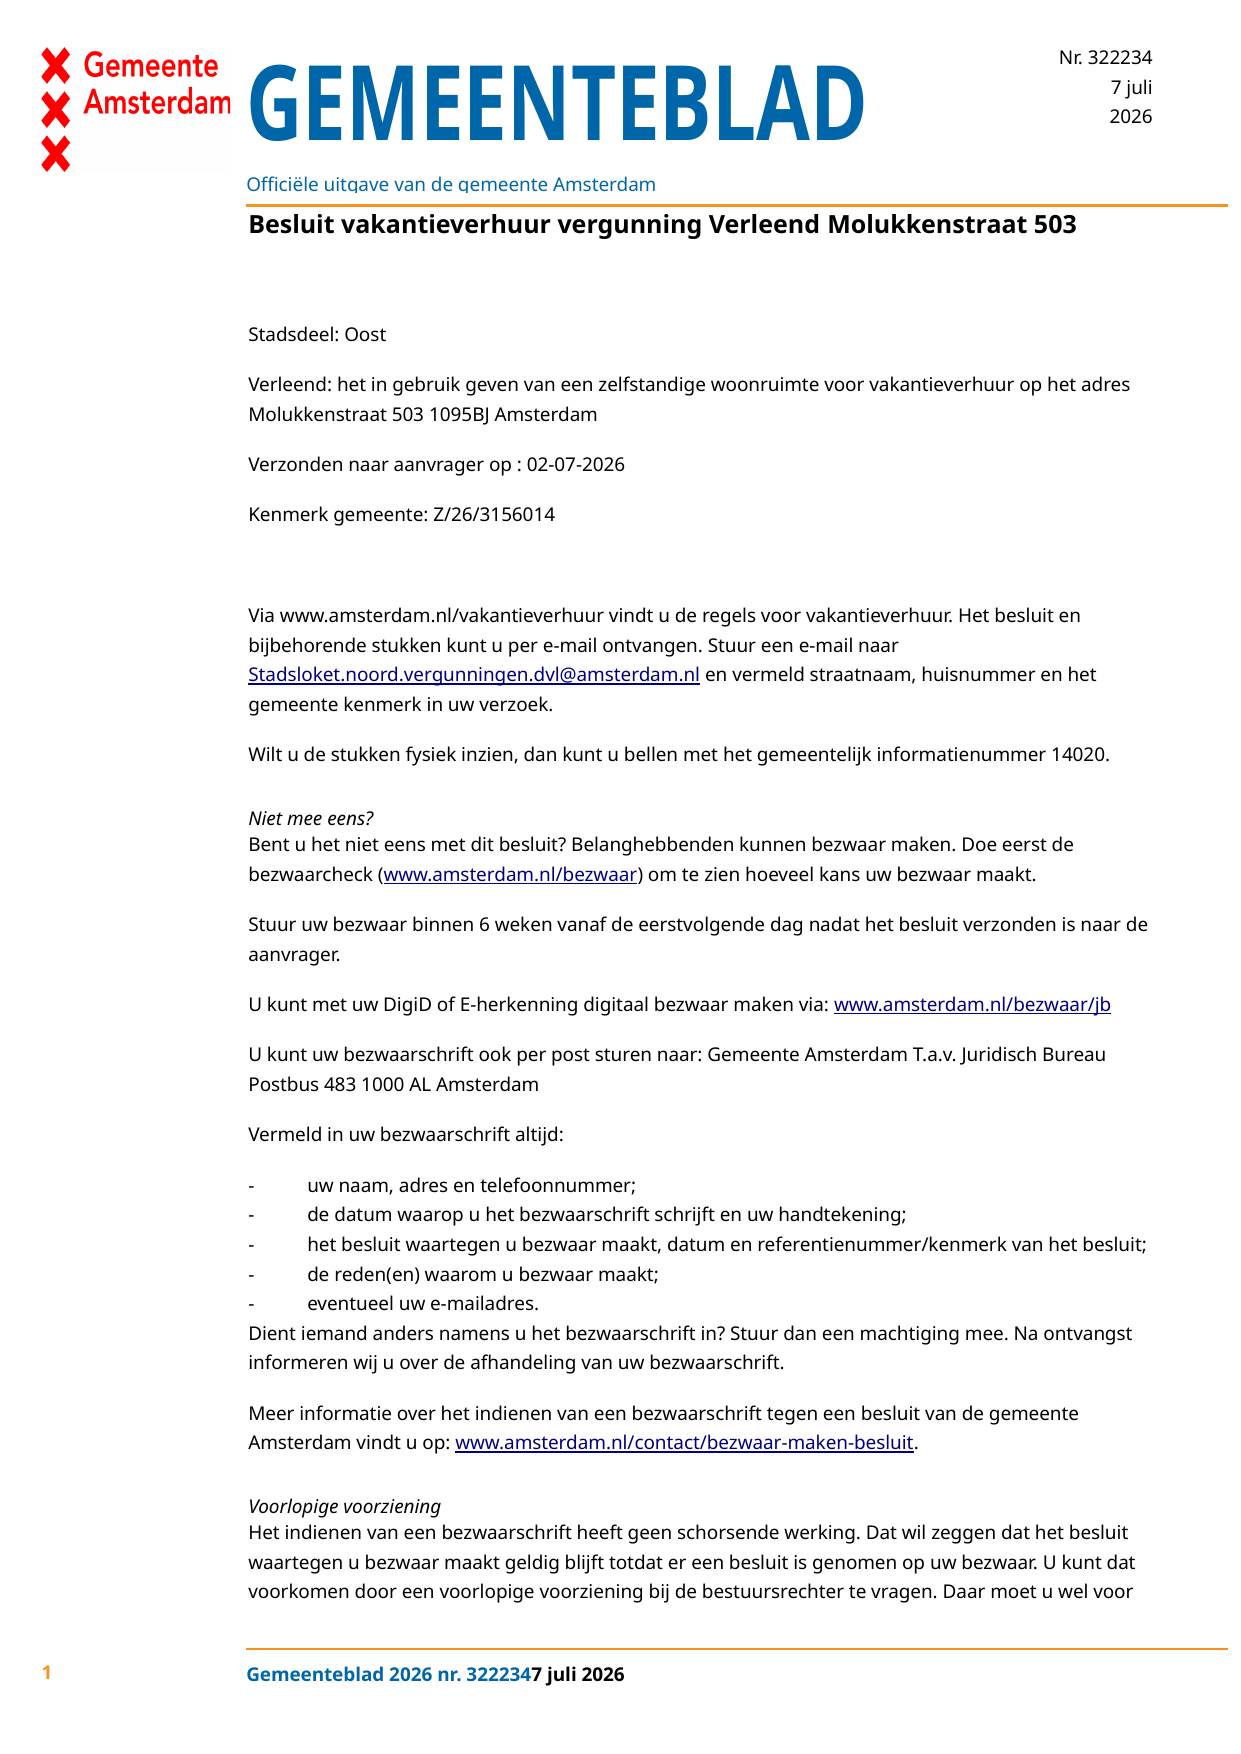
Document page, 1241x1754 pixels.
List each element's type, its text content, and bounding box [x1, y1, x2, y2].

text Verleend: het in gebruik geven van een zelfstandige woonruimte voor vakantieverhuur op het adres Molukkenstraat 503 1095BJ Amsterdam [248, 371, 1152, 426]
list de datum waarop u het bezwaarschrift schrijft en uw handtekening; [248, 1202, 1152, 1227]
text Wilt u de stukken fysiek inzien, dan kunt u bellen met het gemeentelijk informatienummer 14020. [248, 742, 1152, 767]
text Vermeld in uw bezwaarschrift altijd: [248, 1122, 1152, 1147]
text Voorlopige voorziening [248, 1493, 1152, 1519]
text U kunt uw bezwaarschrift ook per post sturen naar: Gemeente Amsterdam T.a.v. Juridisch Bureau Postbus 483 1000 AL Amsterdam [248, 1042, 1152, 1097]
list het besluit waartegen u bezwaar maakt, datum en referentienummer/kenmerk van het besluit; [248, 1231, 1152, 1257]
text Stadsdeel: Oost [248, 321, 1152, 346]
text Niet mee eens? [248, 806, 1152, 831]
text Meer informatie over het indienen van een bezwaarschrift tegen een besluit van de gemeente Amsterdam vindt u op: www.amsterdam.nl/contact/bezwaar-maken-besluit. [248, 1400, 1152, 1455]
list uw naam, adres en telefoonnummer; [248, 1172, 1152, 1198]
text Via www.amsterdam.nl/vakantieverhuur vindt u de regels voor vakantieverhuur. Het besluit en bijbehorende stukken kunt u per e-mail ontvangen. Stuur een e-mail naar Stadsloket.noord.vergunningen.dvl@amsterdam.nl en vermeld straatnaam, huisnummer en het gemeente kenmerk in uw verzoek. [248, 602, 1152, 717]
text Bent u het niet eens met dit besluit? Belanghebbenden kunnen bezwaar maken. Doe eerst de bezwaarcheck (www.amsterdam.nl/bezwaar) om te zien hoeveel kans uw bezwaar maakt. [248, 831, 1152, 887]
text U kunt met uw DigiD of E-herkenning digitaal bezwaar maken via: www.amsterdam.nl/bezwaar/jb [248, 991, 1152, 1017]
text Besluit vakantieverhuur vergunning Verleend Molukkenstraat 503 [248, 207, 1152, 241]
list eventueel uw e-mailadres. [248, 1290, 1152, 1316]
text Kenmerk gemeente: Z/26/3156014 [248, 502, 1152, 527]
text Dient iemand anders namens u het bezwaarschrift in? Stuur dan een machtiging mee. Na ontvangst informeren wij u over de afhandeling van uw bezwaarschrift. [248, 1320, 1152, 1375]
text Het indienen van een bezwaarschrift heeft geen schorsende werking. Dat wil zeggen dat het besluit waartegen u bezwaar maakt geldig blijft totdat er een besluit is genomen op uw bezwaar. U kunt dat voorkomen door een voorlopige voorziening bij de bestuursrechter te vragen. Daar moet u wel voor [248, 1519, 1152, 1604]
text Verzonden naar aanvrager op : 02-07-2026 [248, 451, 1152, 477]
list de reden(en) waarom u bezwaar maakt; [248, 1261, 1152, 1287]
text Stuur uw bezwaar binnen 6 weken vanaf de eerstvolgende dag nadat het besluit verzonden is naar de aanvrager. [248, 911, 1152, 967]
picture [41, 47, 231, 172]
